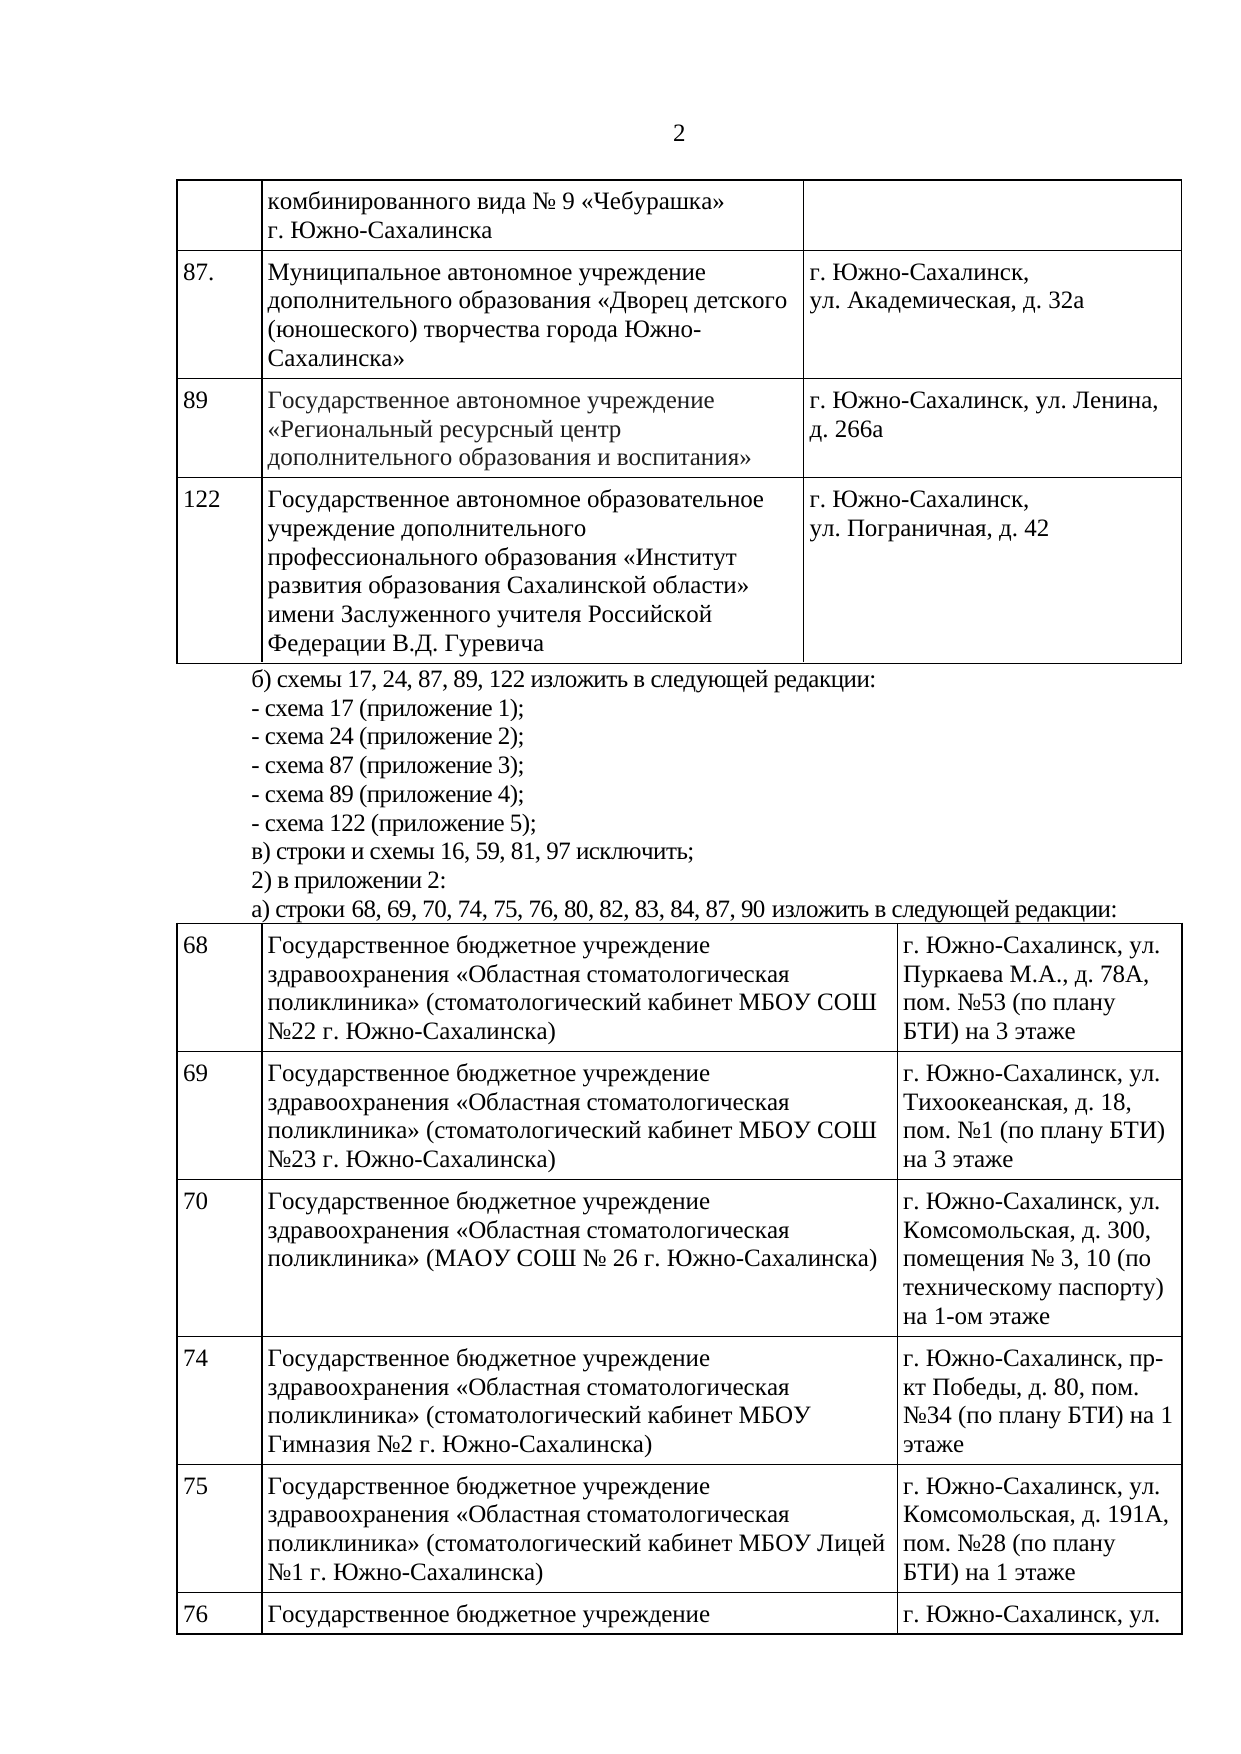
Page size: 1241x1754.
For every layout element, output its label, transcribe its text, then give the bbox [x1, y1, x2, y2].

table_header 68 [178, 924, 261, 1051]
table_cell Государственное бюджетное учреждение [263, 1593, 897, 1633]
table_header г. Южно-Сахалинск, ул. Пуркаева М.А., д. 78А, пом. №53 (по плану БТИ) на 3 этаже [898, 924, 1181, 1051]
table_cell 74 [178, 1337, 261, 1463]
table_cell г. Южно-Сахалинск, ул. Академическая, д. 32а [804, 251, 1181, 378]
table_cell Государственное бюджетное учреждение здравоохранения «Областная стоматологическая поликлиника» (стоматологический кабинет МБОУ СОШ №23 г. Южно-Сахалинска) [263, 1052, 897, 1179]
text в) строки и схемы 16, 59, 81, 97 исключить; [177, 836, 1181, 865]
table_cell Государственное автономное учреждение «Региональный ресурсный центр дополнительного образования и воспитания» [263, 379, 803, 477]
table_cell 89 [178, 379, 261, 477]
table_cell комбинированного вида № 9 «Чебурашка» г. Южно-Сахалинска [263, 181, 803, 249]
table_cell [804, 181, 1181, 249]
table_cell Государственное бюджетное учреждение здравоохранения «Областная стоматологическая поликлиника» (стоматологический кабинет МБОУ Гимназия №2 г. Южно-Сахалинска) [263, 1337, 897, 1463]
text - схема 24 (приложение 2); [177, 721, 1181, 750]
table_cell 75 [178, 1465, 261, 1592]
table_cell Государственное автономное образовательное учреждение дополнительного профессионального образования «Институт развития образования Сахалинской области» имени Заслуженного учителя Российской Федерации В.Д. Гуревича [263, 478, 803, 662]
table_cell г. Южно-Сахалинск, ул. Ленина, д. 266а [804, 379, 1181, 477]
table_cell 70 [178, 1180, 261, 1336]
table_cell 122 [178, 478, 261, 662]
table_cell г. Южно-Сахалинск, пр-кт Победы, д. 80, пом. №34 (по плану БТИ) на 1 этаже [898, 1337, 1181, 1463]
table_cell г. Южно-Сахалинск, ул. Комсомольская, д. 300, помещения № 3, 10 (по техническому паспорту) на 1-ом этаже [898, 1180, 1181, 1336]
text - схема 122 (приложение 5); [177, 808, 1181, 836]
table_cell 69 [178, 1052, 261, 1179]
text а) строки 68, 69, 70, 74, 75, 76, 80, 82, 83, 84, 87, 90 изложить в следующей редакции: [177, 894, 1181, 923]
table_cell [178, 181, 261, 249]
text - схема 87 (приложение 3); [177, 750, 1181, 779]
table_cell г. Южно-Сахалинск, ул. Комсомольская, д. 191А, пом. №28 (по плану БТИ) на 1 этаже [898, 1465, 1181, 1592]
table_cell Муниципальное автономное учреждение дополнительного образования «Дворец детского (юношеского) творчества города Южно-Сахалинска» [263, 251, 803, 378]
table_cell Государственное бюджетное учреждение здравоохранения «Областная стоматологическая поликлиника» (стоматологический кабинет МБОУ Лицей №1 г. Южно-Сахалинска) [263, 1465, 897, 1592]
text - схема 89 (приложение 4); [177, 779, 1181, 808]
table_cell Государственное бюджетное учреждение здравоохранения «Областная стоматологическая поликлиника» (МАОУ СОШ № 26 г. Южно-Сахалинска) [263, 1180, 897, 1336]
table_cell г. Южно-Сахалинск, ул. [898, 1593, 1181, 1633]
table_cell г. Южно-Сахалинск, ул. Тихоокеанская, д. 18, пом. №1 (по плану БТИ) на 3 этаже [898, 1052, 1181, 1179]
table_cell г. Южно-Сахалинск, ул. Пограничная, д. 42 [804, 478, 1181, 662]
text 2) в приложении 2: [177, 865, 1181, 894]
table_header Государственное бюджетное учреждение здравоохранения «Областная стоматологическая поликлиника» (стоматологический кабинет МБОУ СОШ №22 г. Южно-Сахалинска) [263, 924, 897, 1051]
table_cell 76 [178, 1593, 261, 1633]
table_cell 87. [178, 251, 261, 378]
text б) схемы 17, 24, 87, 89, 122 изложить в следующей редакции: [177, 664, 1181, 693]
text - схема 17 (приложение 1); [177, 693, 1181, 721]
